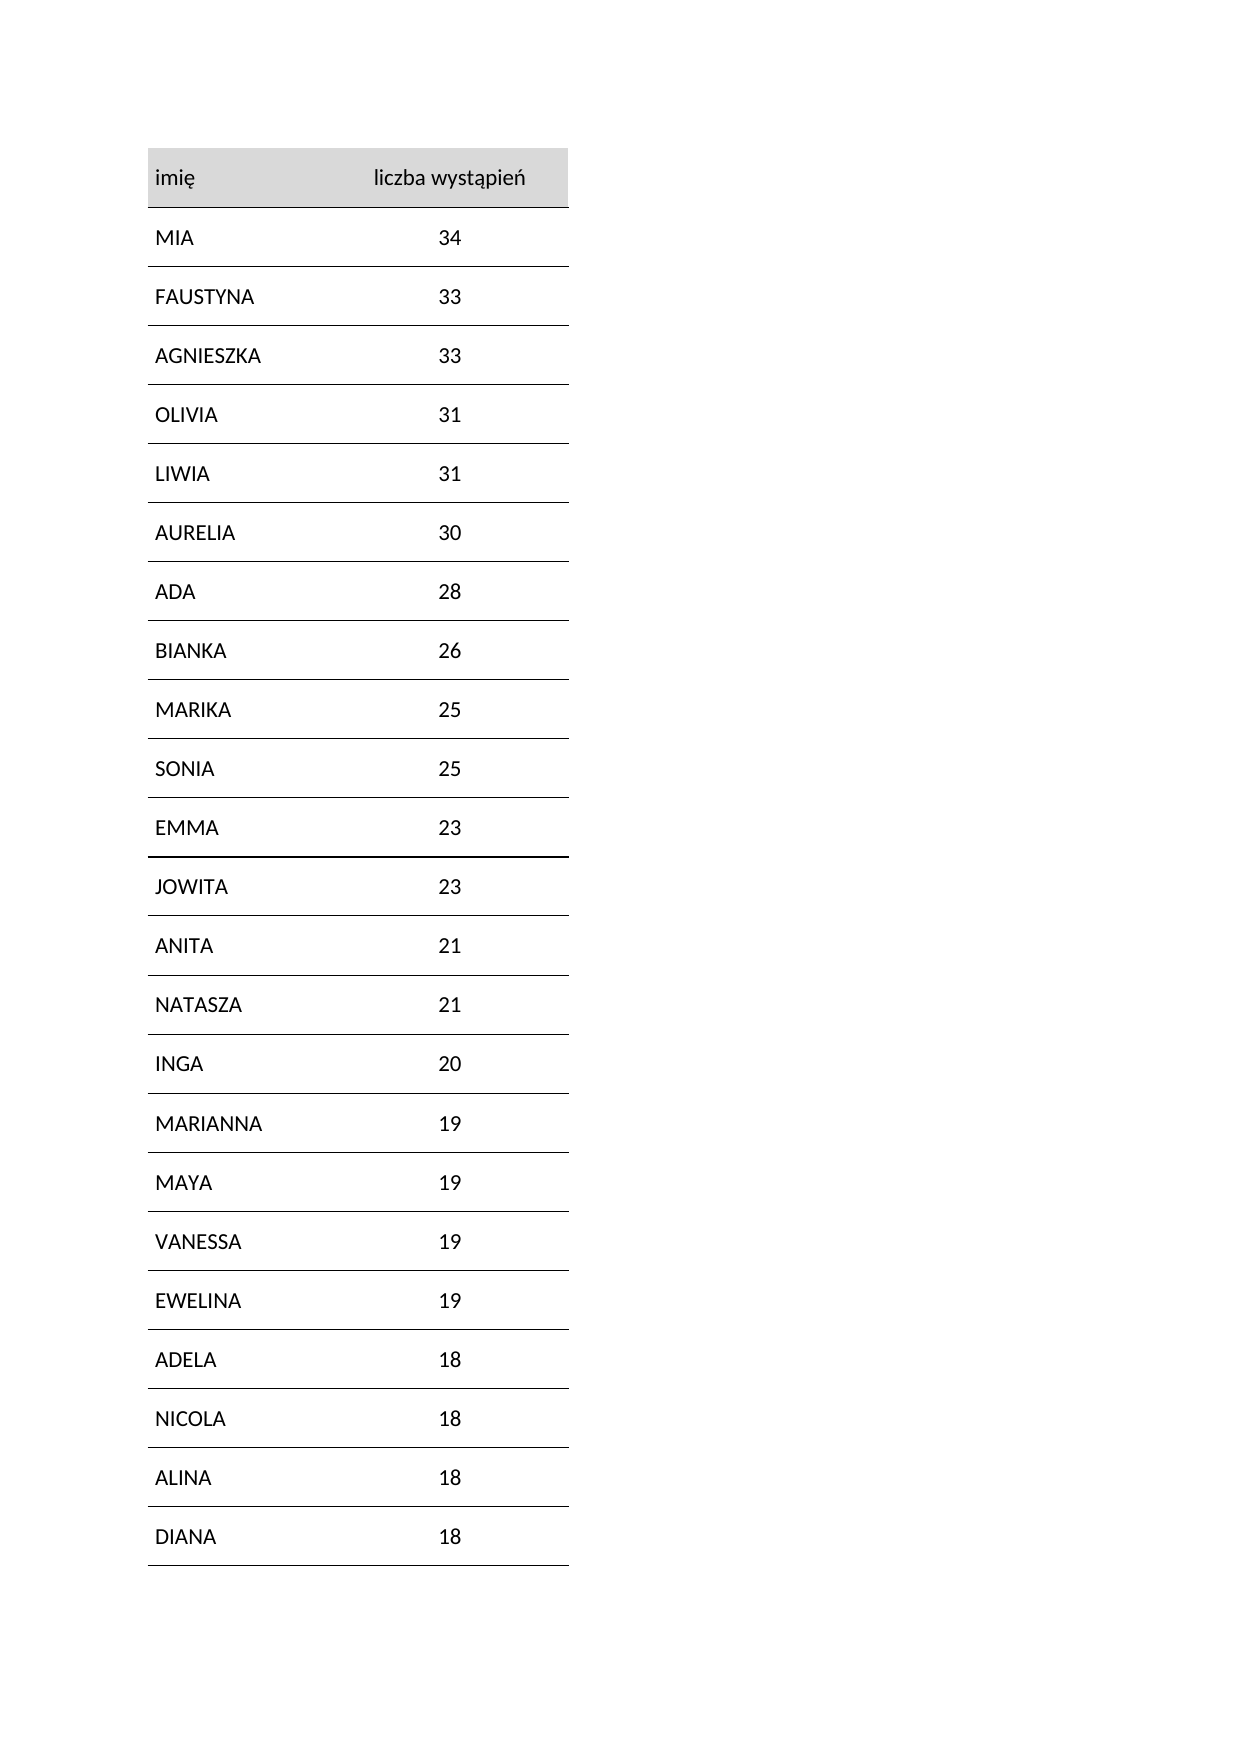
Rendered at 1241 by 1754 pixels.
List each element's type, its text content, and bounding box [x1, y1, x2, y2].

table_cell DIANA [148, 1507, 331, 1565]
table_cell 19 [331, 1212, 568, 1270]
table_cell MAYA [148, 1153, 331, 1211]
table_cell 19 [331, 1094, 568, 1152]
table_cell AGNIESZKA [148, 326, 331, 384]
table_cell 25 [331, 739, 568, 797]
table_cell MIA [148, 208, 331, 266]
table_cell 28 [331, 562, 568, 620]
table_header imię [148, 148, 331, 207]
table_cell INGA [148, 1035, 331, 1093]
table_cell EMMA [148, 798, 331, 856]
table_cell 18 [331, 1389, 568, 1447]
table_cell ADA [148, 562, 331, 620]
table_cell NICOLA [148, 1389, 331, 1447]
table_cell 23 [331, 798, 568, 856]
table_cell ADELA [148, 1330, 331, 1388]
table_cell 20 [331, 1035, 568, 1093]
table_cell EWELINA [148, 1271, 331, 1329]
table_cell 21 [331, 976, 568, 1033]
table_cell 33 [331, 326, 568, 384]
table_cell 23 [331, 858, 568, 915]
table_cell MARIANNA [148, 1094, 331, 1152]
table_cell SONIA [148, 739, 331, 797]
table_cell 31 [331, 385, 568, 443]
table_header liczba wystąpień [331, 148, 568, 207]
table_cell 34 [331, 208, 568, 266]
table_cell 18 [331, 1448, 568, 1506]
table_cell OLIVIA [148, 385, 331, 443]
table_cell LIWIA [148, 444, 331, 502]
table_cell 30 [331, 503, 568, 561]
table_cell NATASZA [148, 976, 331, 1033]
table_cell MARIKA [148, 680, 331, 738]
table_cell ANITA [148, 916, 331, 974]
table_cell 19 [331, 1271, 568, 1329]
table_cell VANESSA [148, 1212, 331, 1270]
table_cell 31 [331, 444, 568, 502]
table_cell AURELIA [148, 503, 331, 561]
table_cell 33 [331, 267, 568, 325]
table_cell 19 [331, 1153, 568, 1211]
table_cell 25 [331, 680, 568, 738]
table_cell 18 [331, 1330, 568, 1388]
table_cell BIANKA [148, 621, 331, 679]
table_cell 18 [331, 1507, 568, 1565]
table_cell JOWITA [148, 858, 331, 915]
table_cell 26 [331, 621, 568, 679]
table_cell 21 [331, 916, 568, 974]
table_cell ALINA [148, 1448, 331, 1506]
table_cell FAUSTYNA [148, 267, 331, 325]
